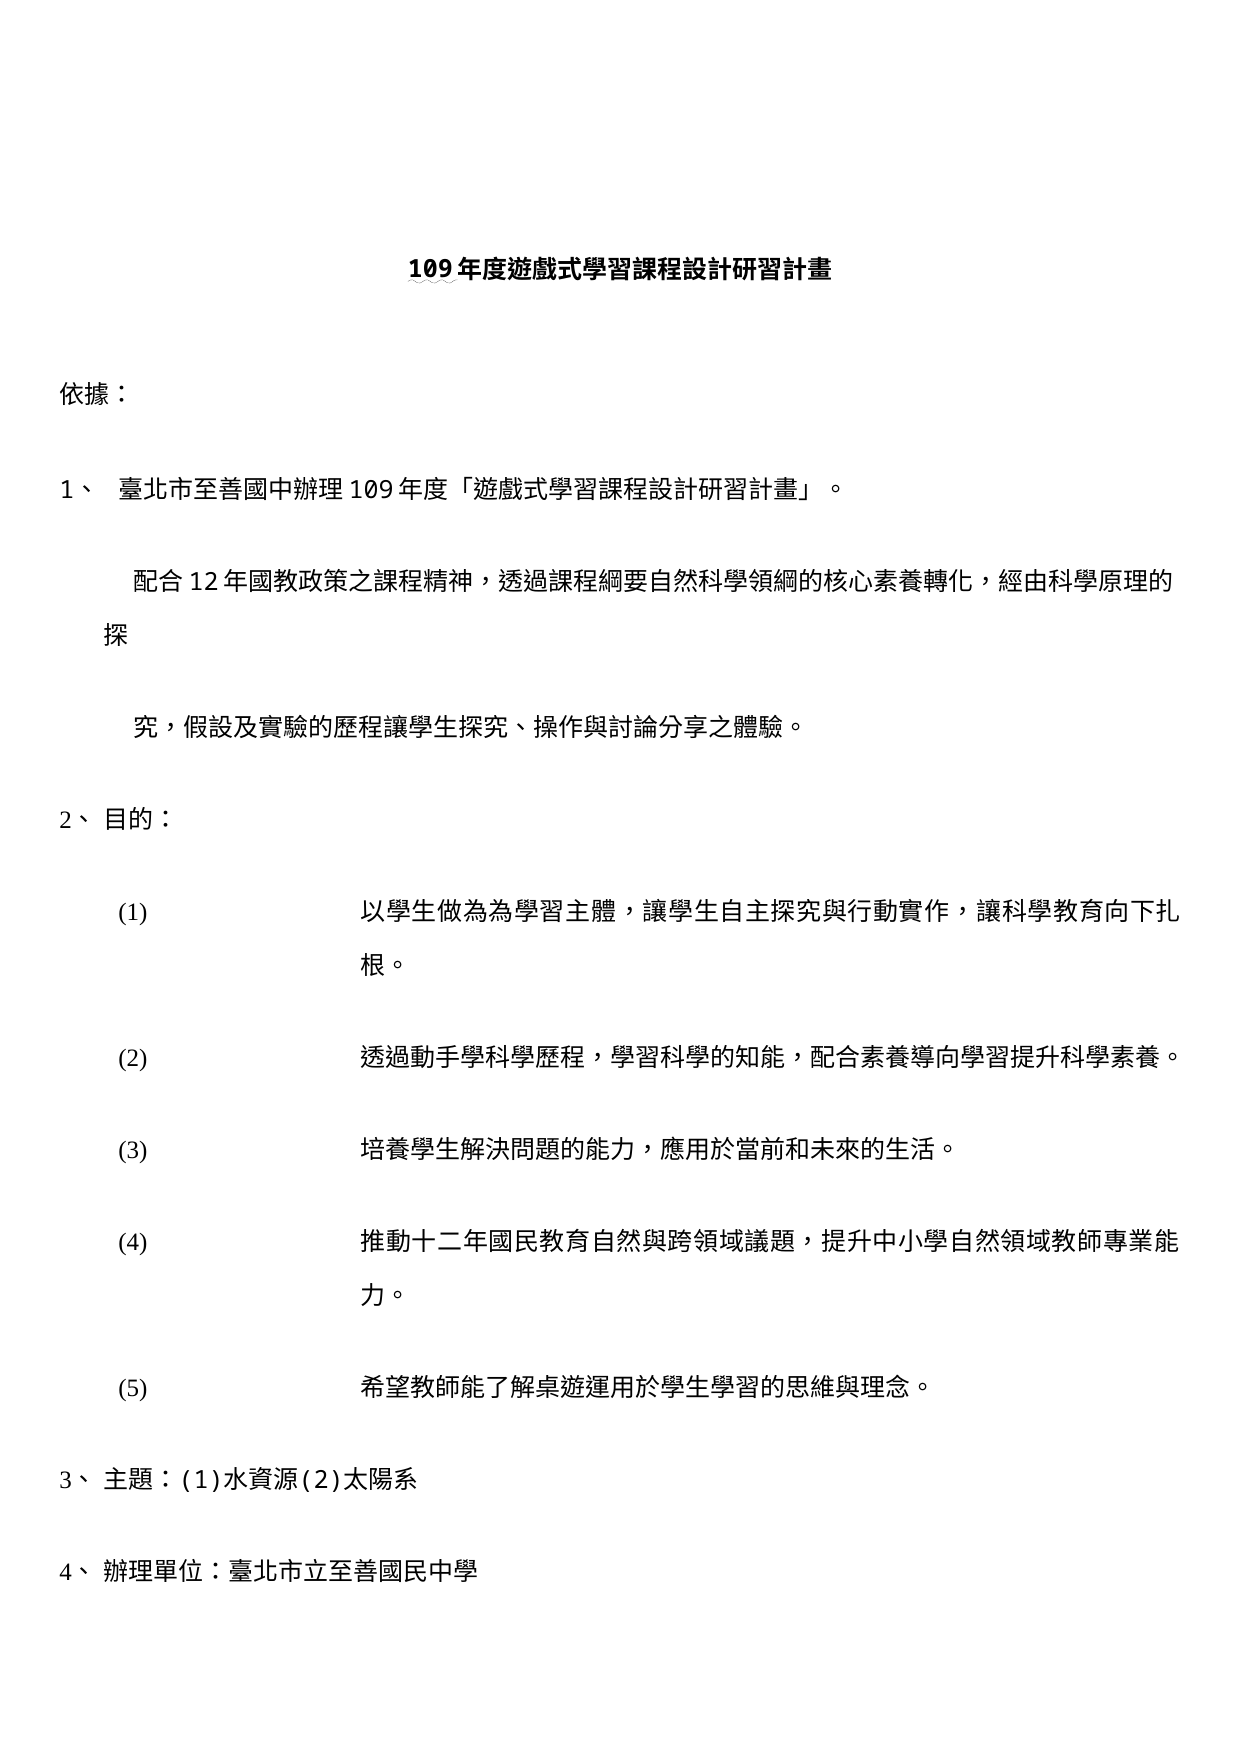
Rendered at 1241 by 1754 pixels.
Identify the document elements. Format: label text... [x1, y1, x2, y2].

text 109年度遊戲式學習課程設計研習計畫 [59, 226, 1181, 289]
list 辦理單位：臺北市立至善國民中學 [59, 1551, 1181, 1587]
list 透過動手學科學歷程，學習科學的知能，配合素養導向學習提升科學素養。 [118, 1037, 1181, 1074]
list 以學生做為為學習主體，讓學生自主探究與行動實作，讓科學教育向下扎根。 [118, 891, 1181, 982]
text 配合12年國教政策之課程精神，透過課程綱要自然科學領綱的核心素養轉化，經由科學原理的探 [103, 561, 1181, 652]
list 培養學生解決問題的能力，應用於當前和未來的生活。 [118, 1129, 1181, 1166]
list 目的： [59, 799, 1181, 836]
list 推動十二年國民教育自然與跨領域議題，提升中小學自然領域教師專業能力。 [118, 1221, 1181, 1312]
list 希望教師能了解桌遊運用於學生學習的思維與理念。 [118, 1367, 1181, 1404]
list 臺北市至善國中辦理109年度「遊戲式學習課程設計研習計畫」。 [59, 469, 1181, 506]
list 主題：(1)水資源(2)太陽系 [59, 1459, 1181, 1496]
text 依據： [59, 351, 1181, 414]
text 究，假設及實驗的歷程讓學生探究、操作與討論分享之體驗。 [103, 707, 1181, 744]
